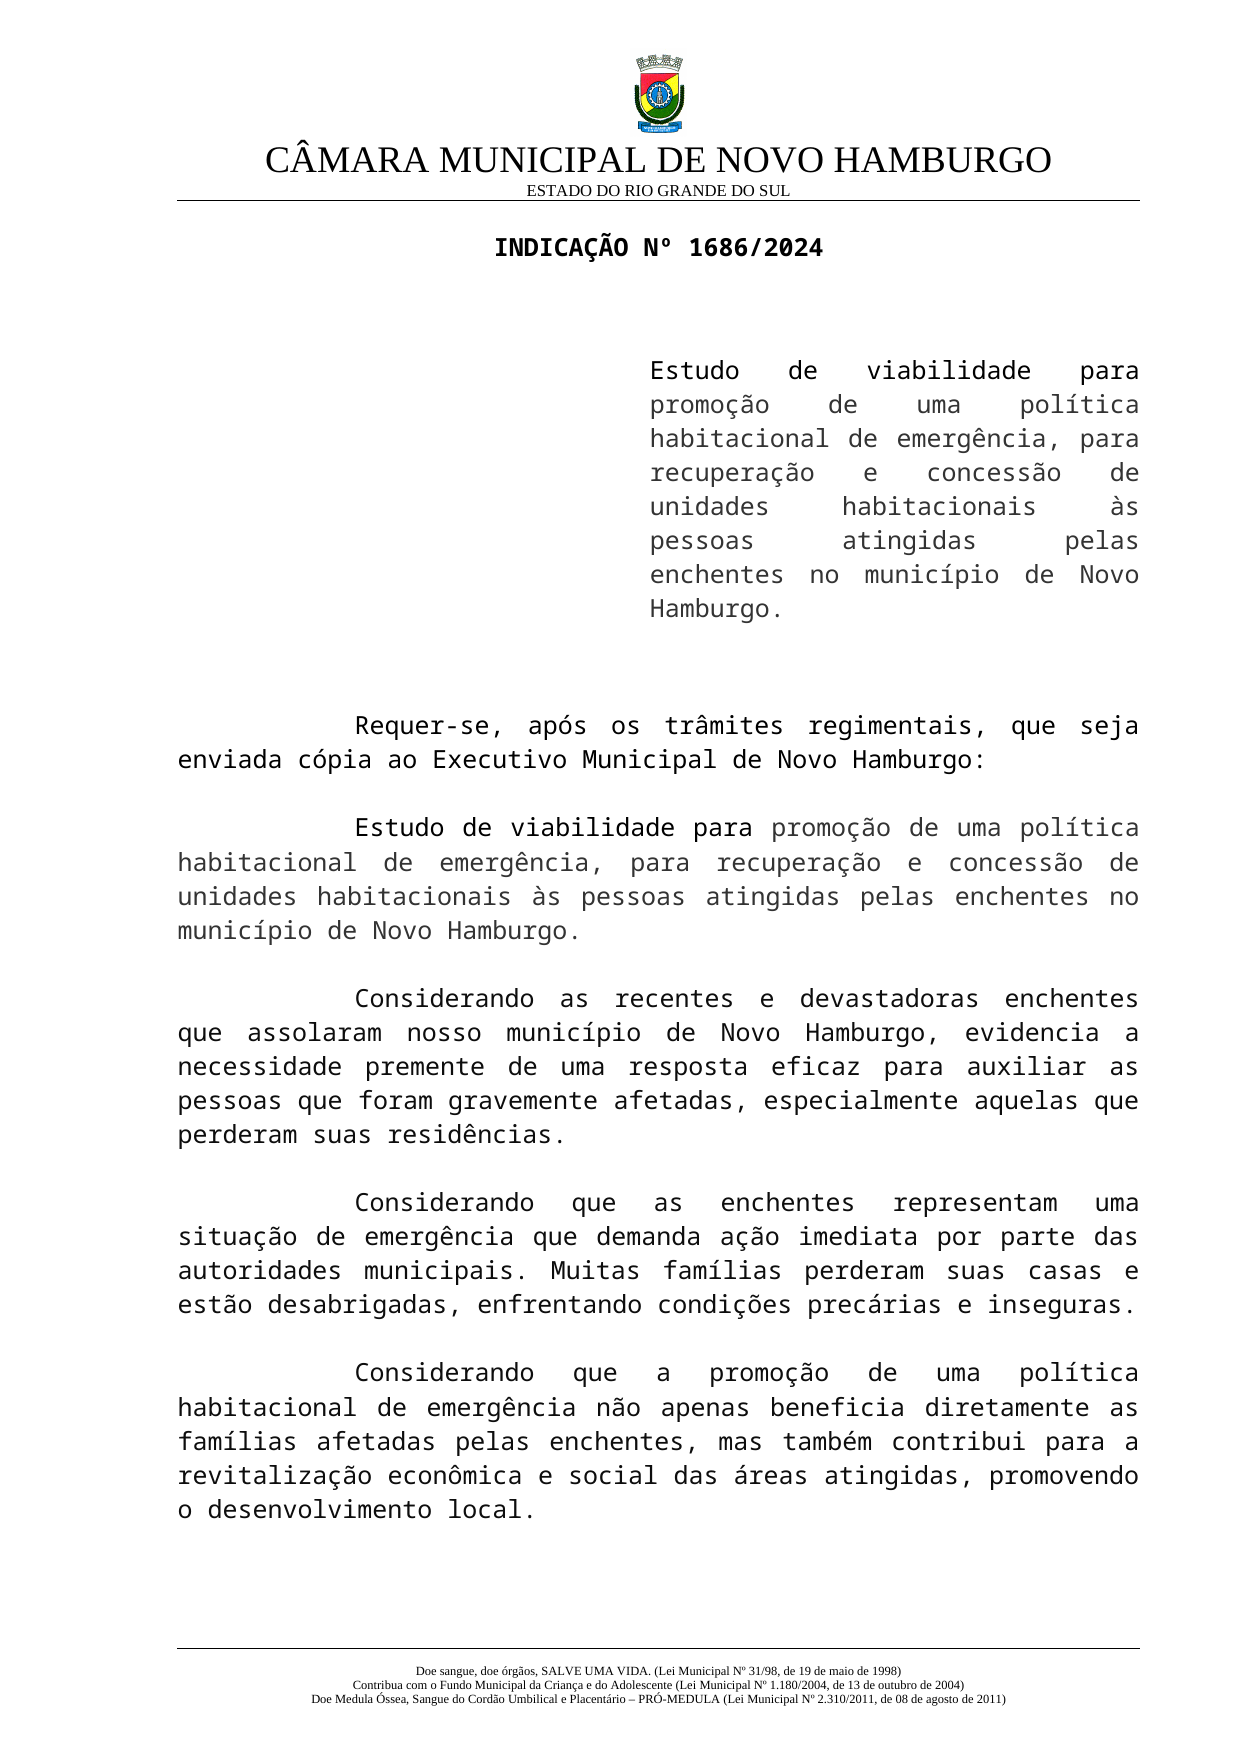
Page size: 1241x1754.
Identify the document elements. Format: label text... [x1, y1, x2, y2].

text Estudo de viabilidade para promoção de uma política habitacional de emergência, para recuperação e concessão de unidades habitacionais às pessoas atingidas pelas enchentes no município de Novo Hamburgo. [649, 353, 1140, 625]
picture [630, 48, 687, 137]
text Requer-se, após os trâmites regimentais, que seja enviada cópia ao Executivo Municipal de Novo Hamburgo: [177, 708, 1140, 776]
text Estudo de viabilidade para promoção de uma política habitacional de emergência, para recuperação e concessão de unidades habitacionais às pessoas atingidas pelas enchentes no município de Novo Hamburgo. [177, 810, 1140, 946]
text INDICAÇÃO Nº 1686/2024 [177, 230, 1140, 264]
text Considerando que a promoção de uma política habitacional de emergência não apenas beneficia diretamente as famílias afetadas pelas enchentes, mas também contribui para a revitalização econômica e social das áreas atingidas, promovendo o desenvolvimento local. [177, 1355, 1140, 1525]
text Considerando as recentes e devastadoras enchentes que assolaram nosso município de Novo Hamburgo, evidencia a necessidade premente de uma resposta eficaz para auxiliar as pessoas que foram gravemente afetadas, especialmente aquelas que perderam suas residências. [177, 980, 1140, 1151]
text Considerando que as enchentes representam uma situação de emergência que demanda ação imediata por parte das autoridades municipais. Muitas famílias perderam suas casas e estão desabrigadas, enfrentando condições precárias e inseguras. [177, 1185, 1140, 1321]
